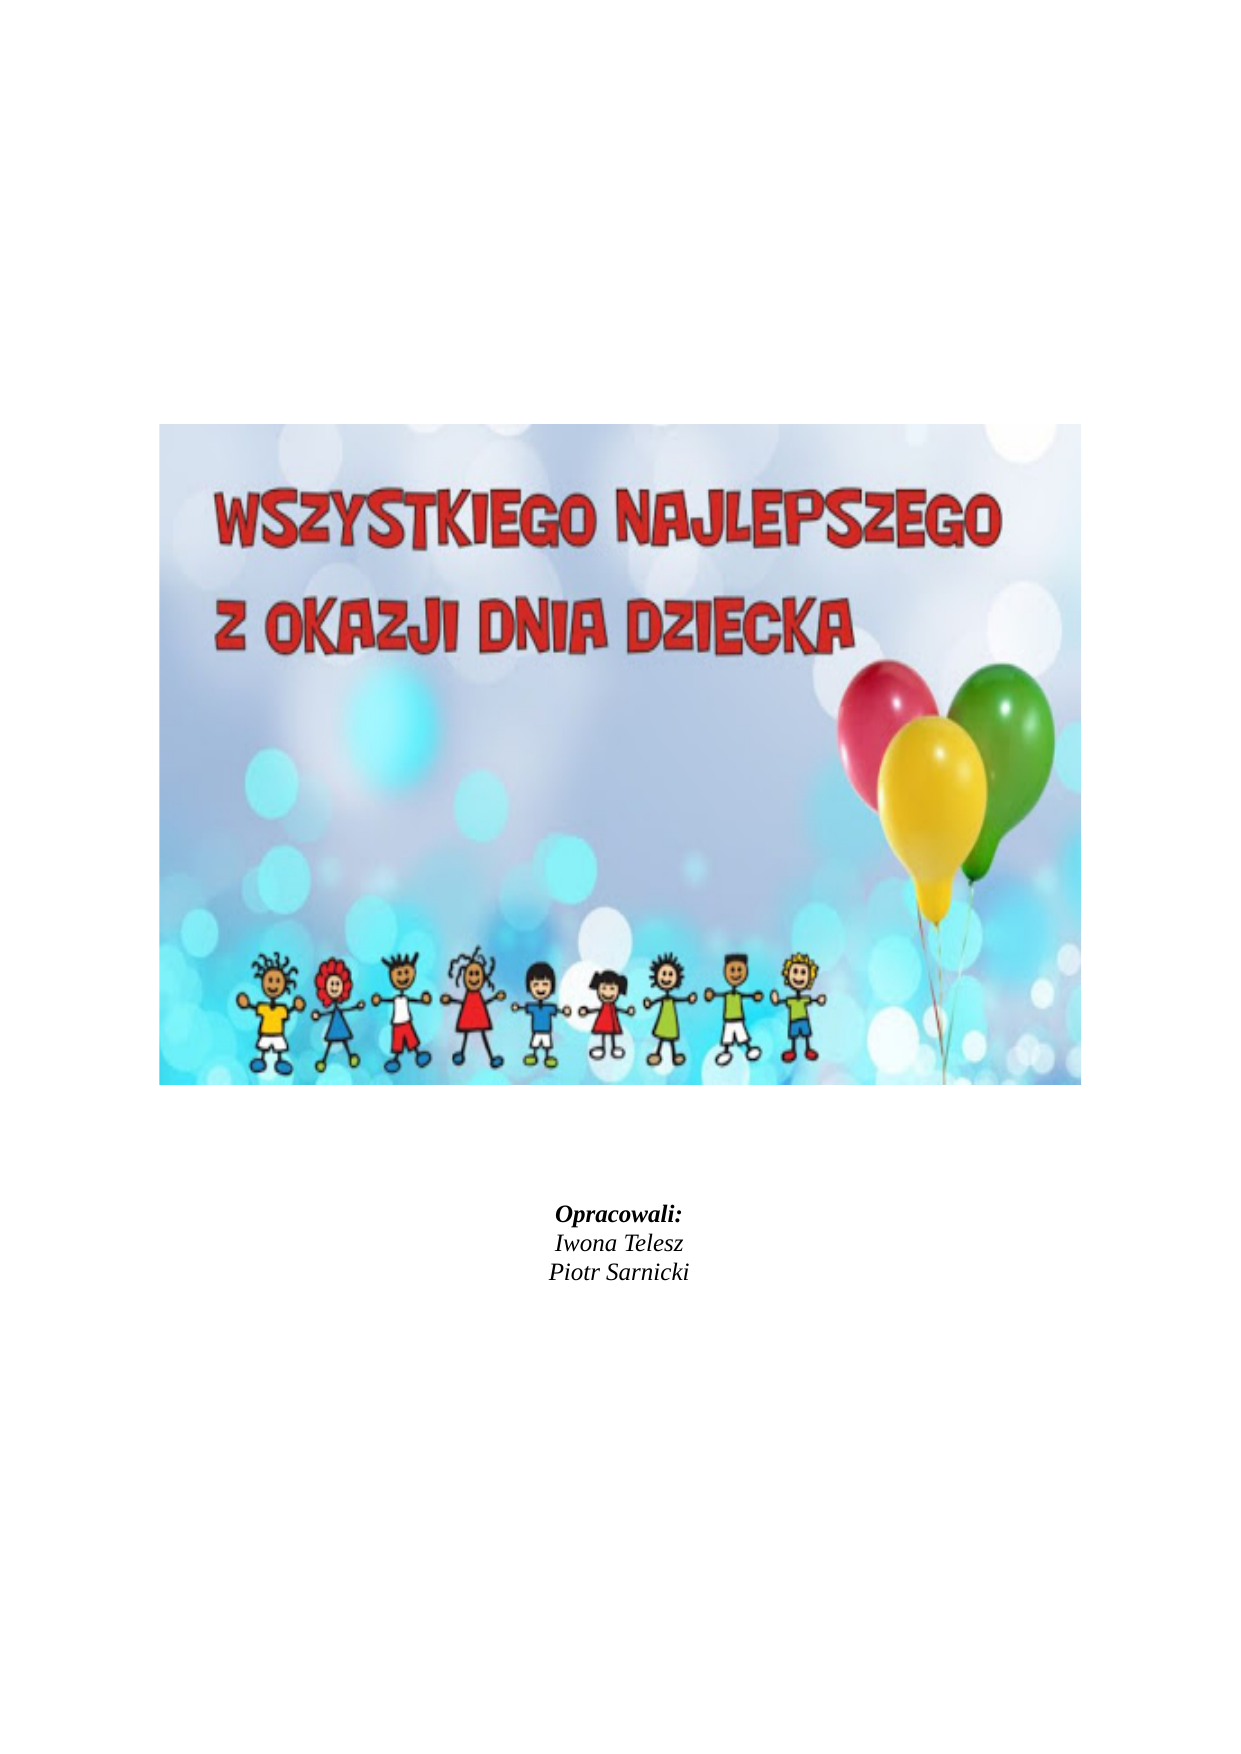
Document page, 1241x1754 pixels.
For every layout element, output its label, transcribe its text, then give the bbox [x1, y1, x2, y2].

text Opracowali: [118, 1199, 1122, 1228]
picture [159, 424, 1082, 1085]
text Iwona Telesz [118, 1228, 1122, 1257]
text Piotr Sarnicki [118, 1257, 1122, 1286]
